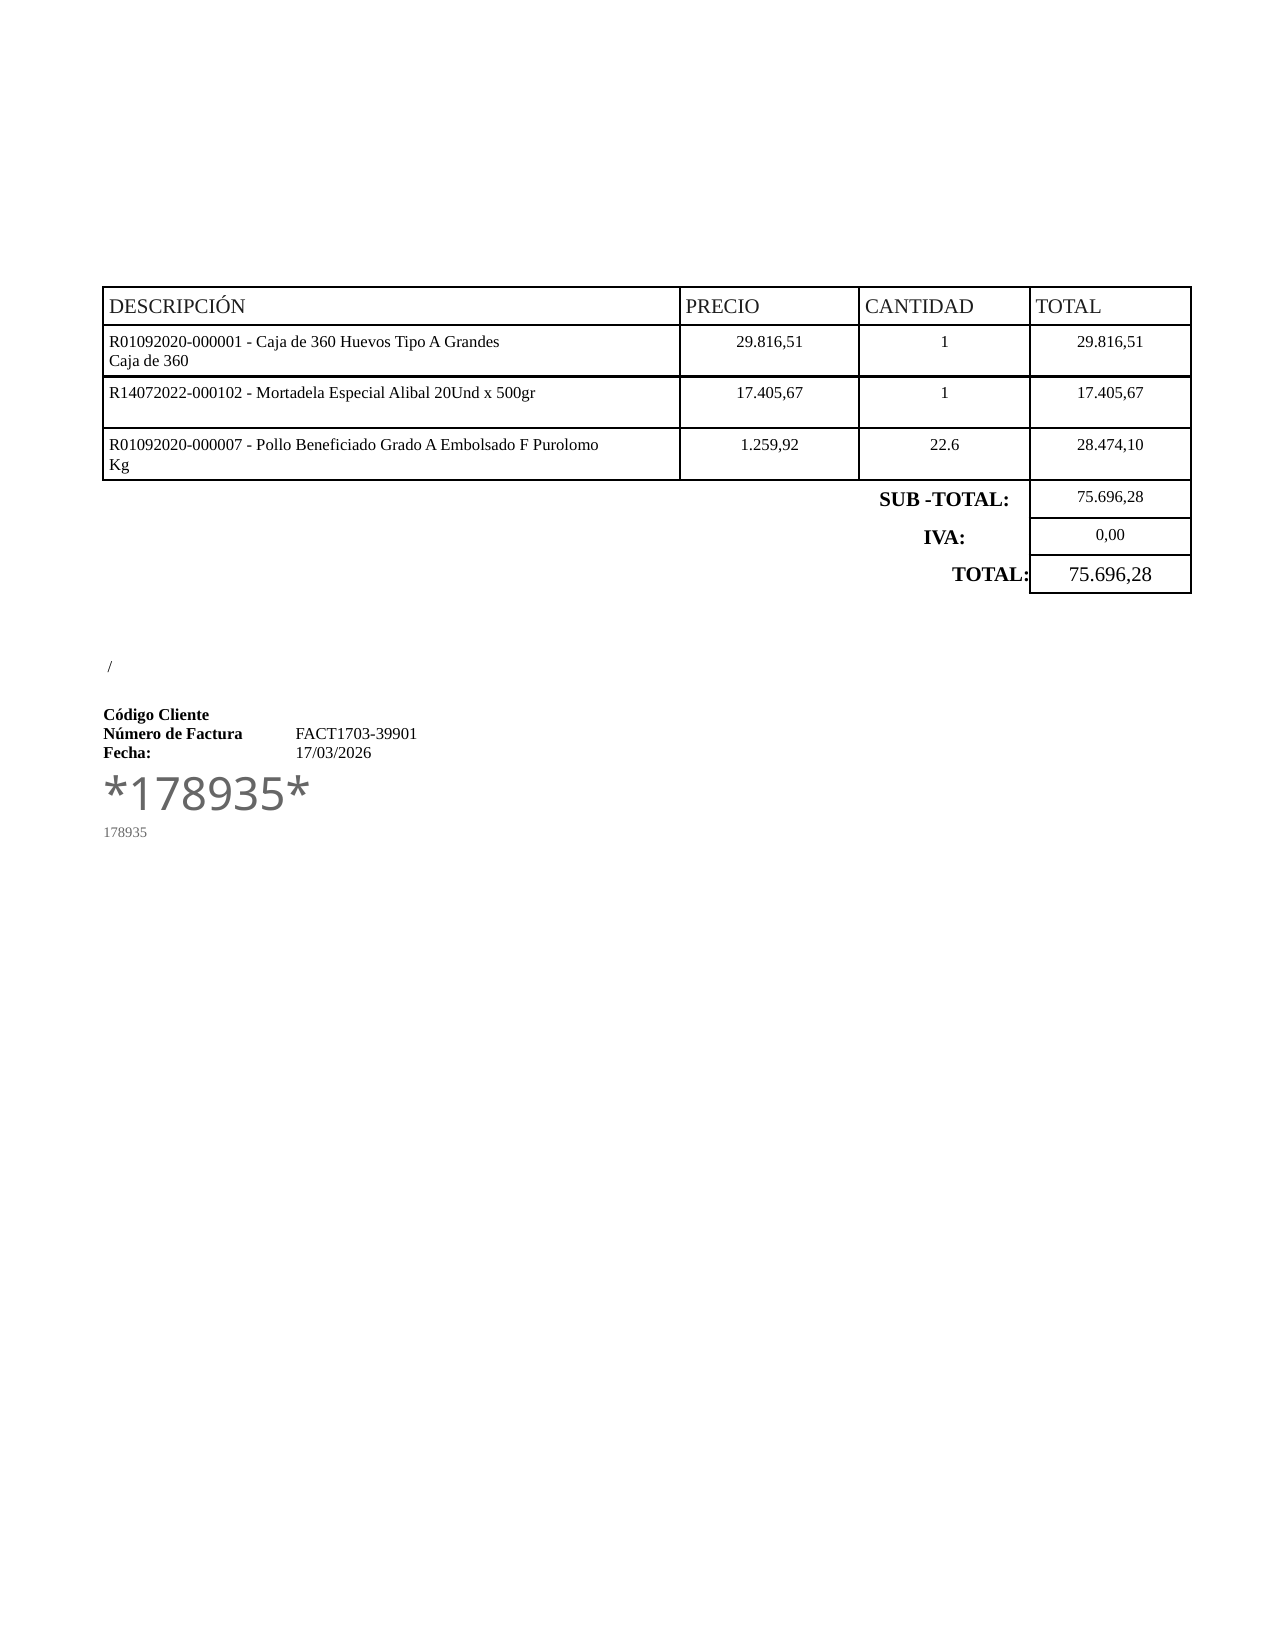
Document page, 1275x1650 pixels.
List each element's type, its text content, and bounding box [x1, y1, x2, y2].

table_cell Número de Factura [103, 724, 295, 743]
table_cell 22.6 [860, 429, 1029, 479]
table_cell 28.474,10 [1031, 429, 1190, 479]
table_cell 1 [860, 326, 1029, 375]
table_cell 17.405,67 [1031, 378, 1190, 427]
table_cell Fecha: [103, 743, 295, 762]
table_header CANTIDAD [860, 288, 1029, 323]
table_header TOTAL [1031, 288, 1190, 323]
table_cell / [103, 656, 858, 676]
table_cell [103, 637, 858, 656]
table_cell 17/03/2026 [295, 743, 517, 762]
table_cell SUB -TOTAL: [859, 481, 1029, 517]
table_cell 17.405,67 [681, 378, 858, 427]
text *178935* [103, 762, 1137, 824]
table_cell 0,00 [1031, 519, 1190, 554]
table_header Código Cliente [103, 704, 295, 723]
table_cell 29.816,51 [681, 326, 858, 375]
table_cell R14072022-000102 - Mortadela Especial Alibal 20Und x 500gr [104, 378, 679, 427]
table_cell TOTAL: [859, 554, 1029, 592]
table_cell [103, 618, 858, 637]
table_cell 1.259,92 [681, 429, 858, 479]
table_header PRECIO [681, 288, 858, 323]
table_cell IVA: [859, 517, 1029, 554]
table_cell 75.696,28 [1031, 556, 1190, 592]
table_cell R01092020-000001 - Caja de 360 Huevos Tipo A Grandes Caja de 360 [104, 326, 679, 375]
table_cell 29.816,51 [1031, 326, 1190, 375]
table_cell [103, 481, 859, 592]
table_header DESCRIPCIÓN [104, 288, 679, 323]
table_cell 75.696,28 [1031, 481, 1190, 517]
table_cell FACT1703-39901 [295, 724, 517, 743]
table_header [103, 594, 858, 618]
table_cell 1 [860, 378, 1029, 427]
table_header [295, 704, 517, 723]
text 178935 [103, 824, 1137, 841]
table_cell R01092020-000007 - Pollo Beneficiado Grado A Embolsado F Purolomo Kg [104, 429, 679, 479]
